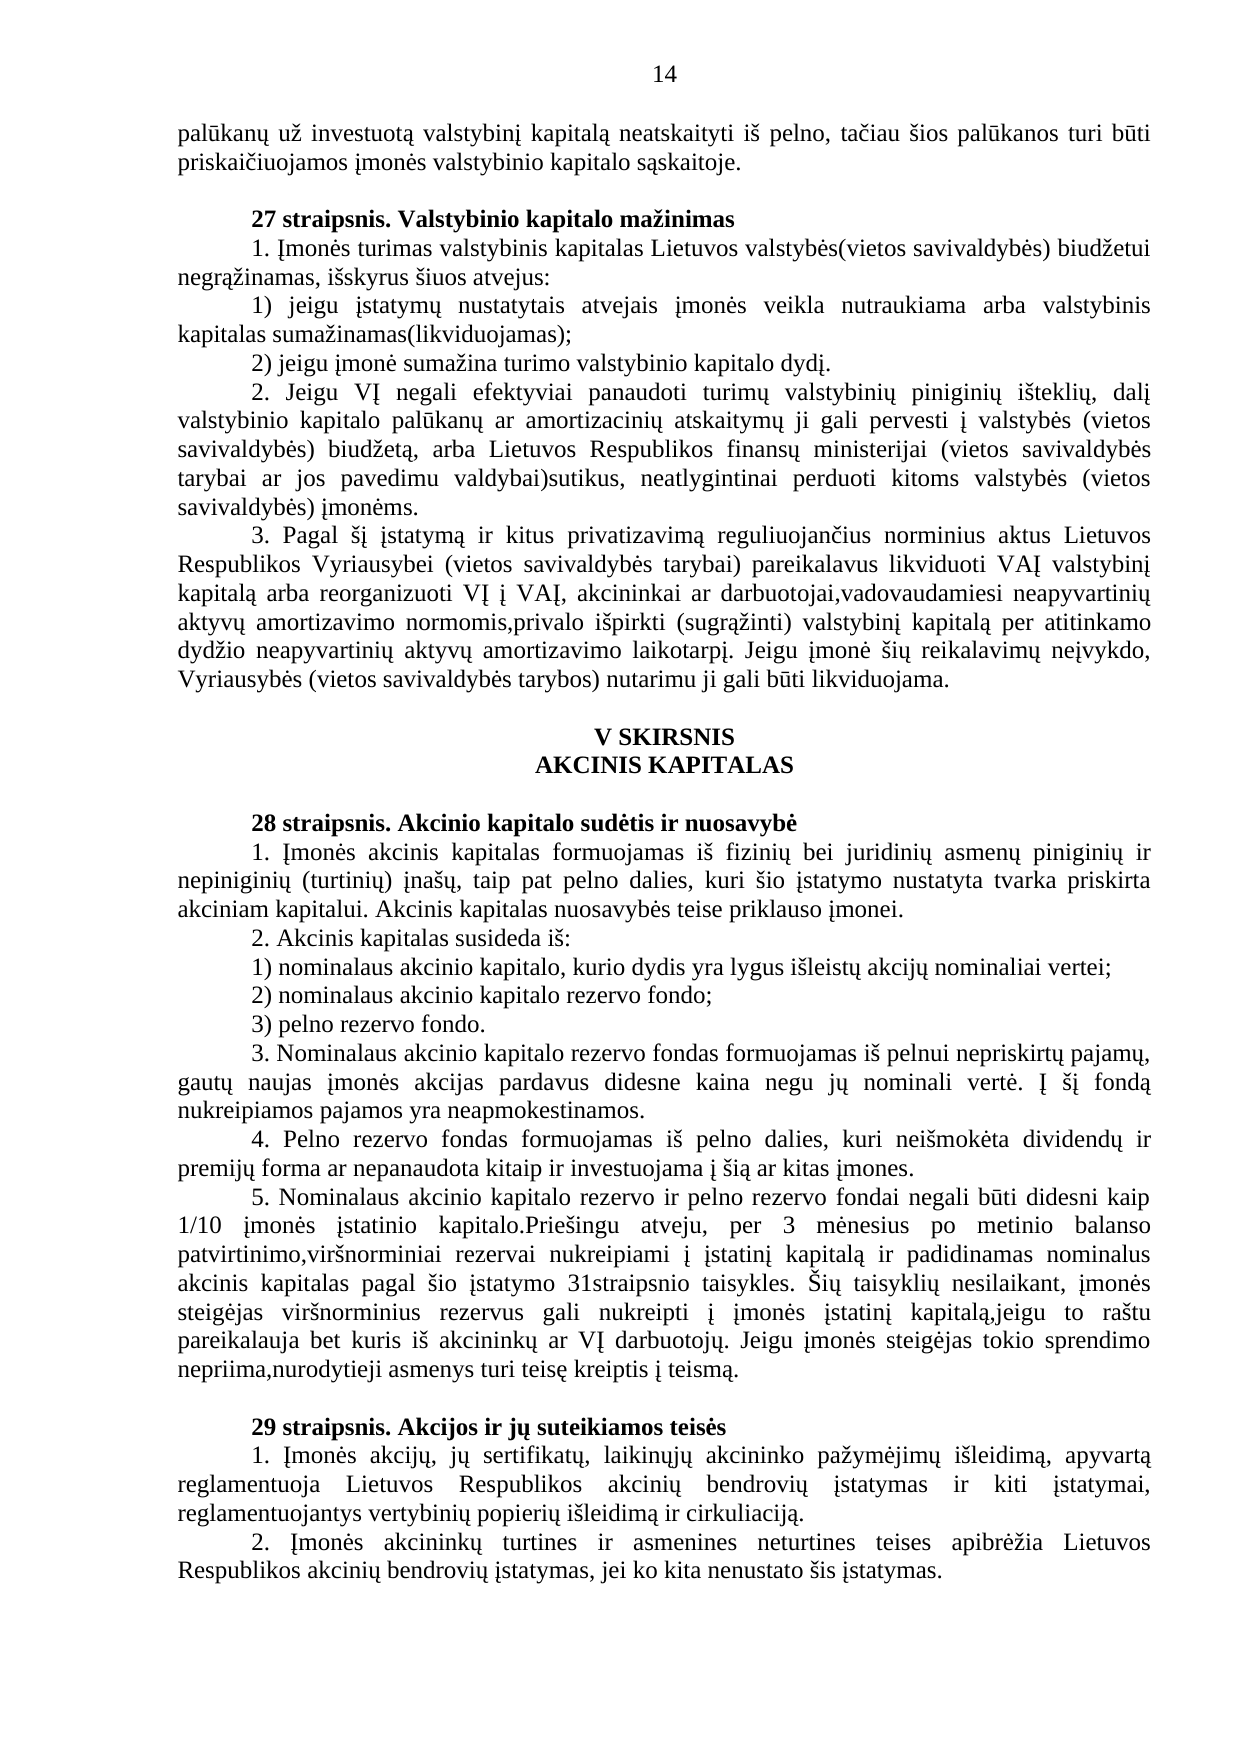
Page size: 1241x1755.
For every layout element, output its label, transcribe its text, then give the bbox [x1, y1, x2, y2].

text 1) nominalaus akcinio kapitalo, kurio dydis yra lygus išleistų akcijų nominaliai vertei; [177, 952, 1152, 981]
text AKCINIS KAPITALAS [177, 751, 1152, 779]
text 4. Pelno rezervo fondas formuojamas iš pelno dalies, kuri neišmokėta dividendų ir premijų forma ar nepanaudota kitaip ir investuojama į šią ar kitas įmones. [177, 1124, 1152, 1182]
text 2. Akcinis kapitalas susideda iš: [177, 923, 1152, 952]
text 5. Nominalaus akcinio kapitalo rezervo ir pelno rezervo fondai negali būti didesni kaip 1/10 įmonės įstatinio kapitalo.Priešingu atveju, per 3 mėnesius po metinio balanso patvirtinimo,viršnorminiai rezervai nukreipiami į įstatinį kapitalą ir padidinamas nominalus akcinis kapitalas pagal šio įstatymo 31straipsnio taisykles. Šių taisyklių nesilaikant, įmonės steigėjas viršnorminius rezervus gali nukreipti į įmonės įstatinį kapitalą,jeigu to raštu pareikalauja bet kuris iš akcininkų ar VĮ darbuotojų. Jeigu įmonės steigėjas tokio sprendimo nepriima,nurodytieji asmenys turi teisę kreiptis į teismą. [177, 1182, 1152, 1383]
text 3) pelno rezervo fondo. [177, 1009, 1152, 1038]
text 1. Įmonės akcinis kapitalas formuojamas iš fizinių bei juridinių asmenų piniginių ir nepiniginių (turtinių) įnašų, taip pat pelno dalies, kuri šio įstatymo nustatyta tvarka priskirta akciniam kapitalui. Akcinis kapitalas nuosavybės teise priklauso įmonei. [177, 837, 1152, 923]
text 27 straipsnis. Valstybinio kapitalo mažinimas [177, 204, 1152, 233]
text 2) jeigu įmonė sumažina turimo valstybinio kapitalo dydį. [177, 348, 1152, 377]
text 2) nominalaus akcinio kapitalo rezervo fondo; [177, 981, 1152, 1009]
text 1) jeigu įstatymų nustatytais atvejais įmonės veikla nutraukiama arba valstybinis kapitalas sumažinamas(likviduojamas); [177, 291, 1152, 348]
text 2. Jeigu VĮ negali efektyviai panaudoti turimų valstybinių piniginių išteklių, dalį valstybinio kapitalo palūkanų ar amortizacinių atskaitymų ji gali pervesti į valstybės (vietos savivaldybės) biudžetą, arba Lietuvos Respublikos finansų ministerijai (vietos savivaldybės tarybai ar jos pavedimu valdybai)sutikus, neatlygintinai perduoti kitoms valstybės (vietos savivaldybės) įmonėms. [177, 377, 1152, 521]
text 3. Nominalaus akcinio kapitalo rezervo fondas formuojamas iš pelnui nepriskirtų pajamų, gautų naujas įmonės akcijas pardavus didesne kaina negu jų nominali vertė. Į šį fondą nukreipiamos pajamos yra neapmokestinamos. [177, 1038, 1152, 1124]
text 1. Įmonės turimas valstybinis kapitalas Lietuvos valstybės(vietos savivaldybės) biudžetui negrąžinamas, išskyrus šiuos atvejus: [177, 233, 1152, 291]
text 29 straipsnis. Akcijos ir jų suteikiamos teisės [177, 1412, 1152, 1441]
text 28 straipsnis. Akcinio kapitalo sudėtis ir nuosavybė [177, 808, 1152, 837]
text 1. Įmonės akcijų, jų sertifikatų, laikinųjų akcininko pažymėjimų išleidimą, apyvartą reglamentuoja Lietuvos Respublikos akcinių bendrovių įstatymas ir kiti įstatymai, reglamentuojantys vertybinių popierių išleidimą ir cirkuliaciją. [177, 1441, 1152, 1527]
text 2. Įmonės akcininkų turtines ir asmenines neturtines teises apibrėžia Lietuvos Respublikos akcinių bendrovių įstatymas, jei ko kita nenustato šis įstatymas. [177, 1527, 1152, 1584]
text palūkanų už investuotą valstybinį kapitalą neatskaityti iš pelno, tačiau šios palūkanos turi būti priskaičiuojamos įmonės valstybinio kapitalo sąskaitoje. [177, 118, 1152, 176]
text 3. Pagal šį įstatymą ir kitus privatizavimą reguliuojančius norminius aktus Lietuvos Respublikos Vyriausybei (vietos savivaldybės tarybai) pareikalavus likviduoti VAĮ valstybinį kapitalą arba reorganizuoti VĮ į VAĮ, akcininkai ar darbuotojai,vadovaudamiesi neapyvartinių aktyvų amortizavimo normomis,privalo išpirkti (sugrąžinti) valstybinį kapitalą per atitinkamo dydžio neapyvartinių aktyvų amortizavimo laikotarpį. Jeigu įmonė šių reikalavimų neįvykdo, Vyriausybės (vietos savivaldybės tarybos) nutarimu ji gali būti likviduojama. [177, 521, 1152, 693]
text V skirsnis [177, 722, 1152, 751]
